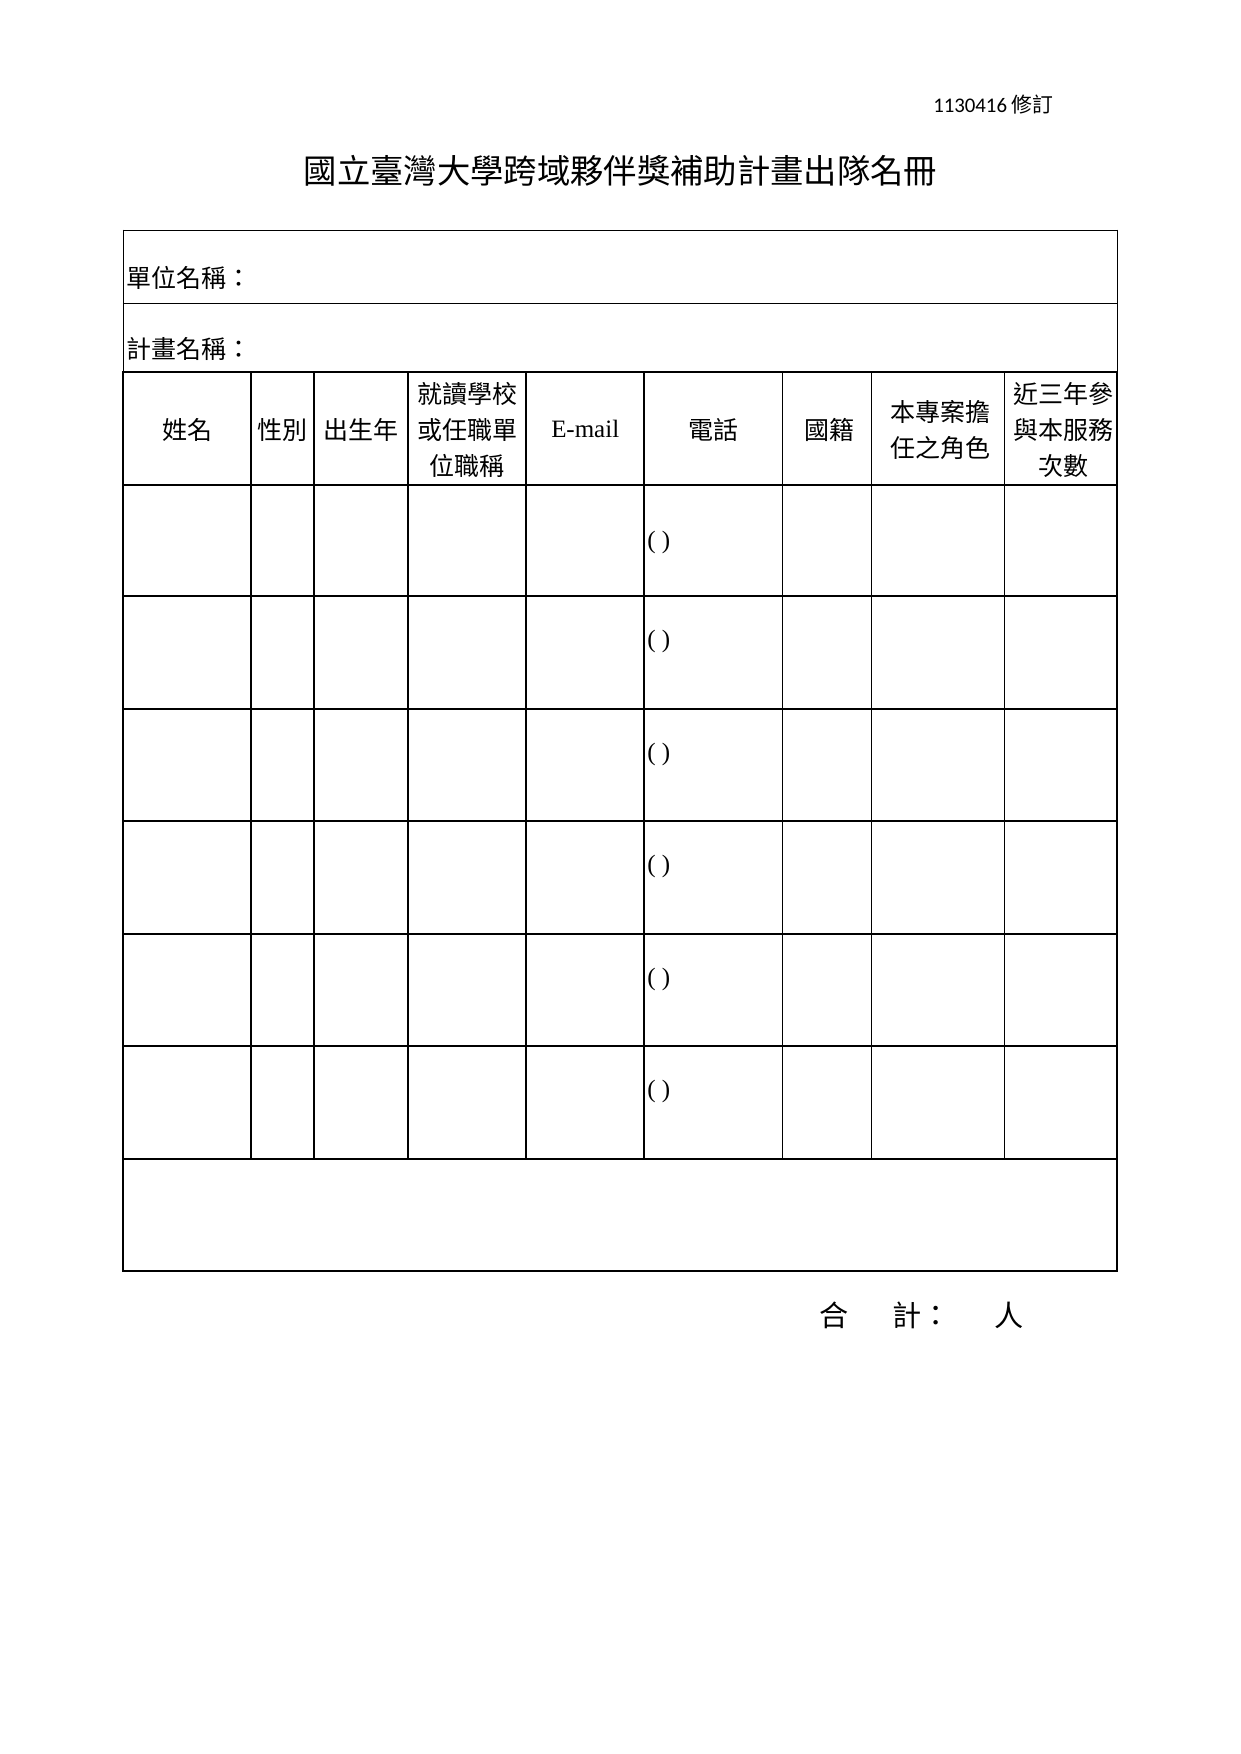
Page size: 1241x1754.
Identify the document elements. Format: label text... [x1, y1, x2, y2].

table_cell [872, 935, 1004, 1045]
table_cell [1005, 935, 1116, 1045]
table_cell [783, 597, 871, 708]
table_cell [527, 486, 643, 595]
table_cell [124, 597, 250, 708]
table_cell [409, 1047, 525, 1158]
table_cell [872, 597, 1004, 708]
table_cell [252, 710, 313, 820]
table_cell E-mail [527, 373, 643, 484]
table_cell [527, 597, 643, 708]
table_cell ( ) [645, 597, 782, 708]
table_cell [409, 486, 525, 595]
table_cell [252, 935, 313, 1045]
table_cell [527, 710, 643, 820]
table_cell [315, 1047, 407, 1158]
table_cell [315, 822, 407, 933]
table_cell [1005, 1047, 1116, 1158]
table_cell [1005, 486, 1116, 595]
table_header 單位名稱： [124, 231, 1117, 302]
table_cell ( ) [645, 935, 782, 1045]
table_cell [783, 822, 871, 933]
table_cell 電話 [645, 373, 782, 484]
table_cell ( ) [645, 1047, 782, 1158]
table_cell [124, 486, 250, 595]
table_cell [124, 710, 250, 820]
table_cell 姓名 [124, 373, 250, 484]
table_cell [783, 710, 871, 820]
table_cell [872, 822, 1004, 933]
table_cell 就讀學校 或任職單位職稱 [409, 373, 525, 484]
table_cell 性別 [252, 373, 313, 484]
table_cell [527, 1047, 643, 1158]
table_cell [124, 1160, 1116, 1270]
table_cell 計畫名稱： [124, 304, 1117, 371]
table_cell [315, 710, 407, 820]
table_cell [409, 935, 525, 1045]
table_cell [409, 710, 525, 820]
table_cell 出生年 [315, 373, 407, 484]
table_cell [252, 822, 313, 933]
table_cell [252, 1047, 313, 1158]
table_cell [872, 1047, 1004, 1158]
text 合 計： 人 [187, 1272, 1023, 1335]
table_cell [409, 822, 525, 933]
table_cell [527, 935, 643, 1045]
table_cell [409, 597, 525, 708]
table_cell [124, 1047, 250, 1158]
table_cell [1005, 710, 1116, 820]
table_cell [783, 935, 871, 1045]
table_cell [1005, 597, 1116, 708]
table_cell 近三年參與本服務次數 [1005, 373, 1116, 484]
table_cell [252, 597, 313, 708]
table_cell [1005, 822, 1116, 933]
table_cell [527, 822, 643, 933]
table_cell 國籍 [783, 373, 871, 484]
table_cell ( ) [645, 486, 782, 595]
table_cell [315, 597, 407, 708]
table_cell ( ) [645, 710, 782, 820]
table_cell [252, 486, 313, 595]
table_cell ( ) [645, 822, 782, 933]
table_cell [872, 486, 1004, 595]
table_cell [124, 935, 250, 1045]
table_cell 本專案擔任之角色 [872, 373, 1004, 484]
table_cell [315, 486, 407, 595]
table_cell [783, 1047, 871, 1158]
table_cell [124, 822, 250, 933]
text 國立臺灣大學跨域夥伴獎補助計畫出隊名冊 [187, 150, 1053, 192]
table_cell [783, 486, 871, 595]
table_cell [872, 710, 1004, 820]
table_cell [315, 935, 407, 1045]
